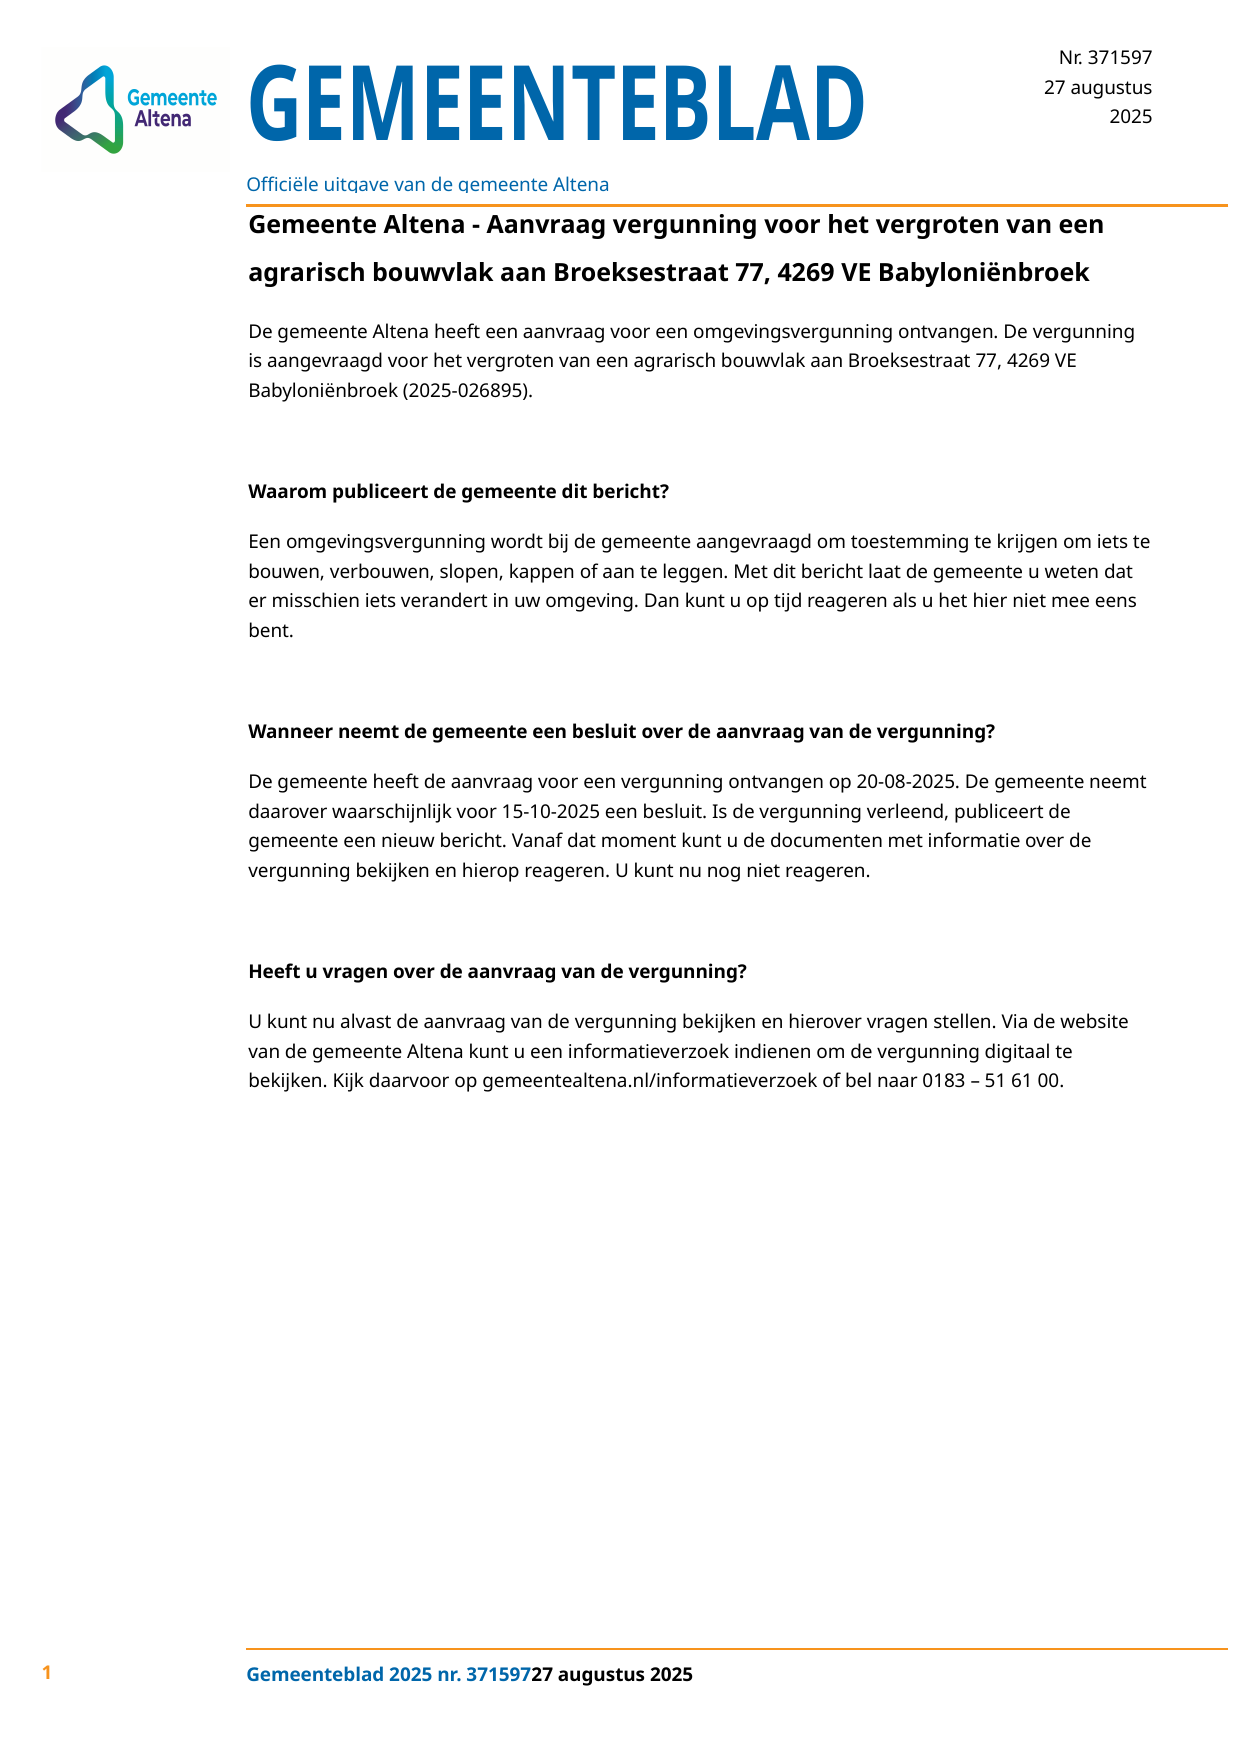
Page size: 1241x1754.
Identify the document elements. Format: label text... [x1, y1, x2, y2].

text Wanneer neemt de gemeente een besluit over de aanvraag van de vergunning? [248, 718, 1152, 744]
text Waarom publiceert de gemeente dit bericht? [248, 478, 1152, 504]
text Gemeente Altena - Aanvraag vergunning voor het vergroten van een agrarisch bouwvlak aan Broeksestraat 77, 4269 VE Babyloniënbroek [248, 207, 1152, 288]
picture [41, 47, 231, 172]
text Een omgevingsvergunning wordt bij de gemeente aangevraagd om toestemming te krijgen om iets te bouwen, verbouwen, slopen, kappen of aan te leggen. Met dit bericht laat de gemeente u weten dat er misschien iets verandert in uw omgeving. Dan kunt u op tijd reageren als u het hier niet mee eens bent. [248, 528, 1152, 643]
text Heeft u vragen over de aanvraag van de vergunning? [248, 958, 1152, 984]
text De gemeente Altena heeft een aanvraag voor een omgevingsvergunning ontvangen. De vergunning is aangevraagd voor het vergroten van een agrarisch bouwvlak aan Broeksestraat 77, 4269 VE Babyloniënbroek (2025-026895). [248, 318, 1152, 403]
text U kunt nu alvast de aanvraag van de vergunning bekijken en hierover vragen stellen. Via de website van de gemeente Altena kunt u een informatieverzoek indienen om de vergunning digitaal te bekijken. Kijk daarvoor op gemeentealtena.nl/informatieverzoek of bel naar 0183 – 51 61 00. [248, 1008, 1152, 1093]
text De gemeente heeft de aanvraag voor een vergunning ontvangen op 20-08-2025. De gemeente neemt daarover waarschijnlijk voor 15-10-2025 een besluit. Is de vergunning verleend, publiceert de gemeente een nieuw bericht. Vanaf dat moment kunt u de documenten met informatie over de vergunning bekijken en hierop reageren. U kunt nu nog niet reageren. [248, 768, 1152, 883]
